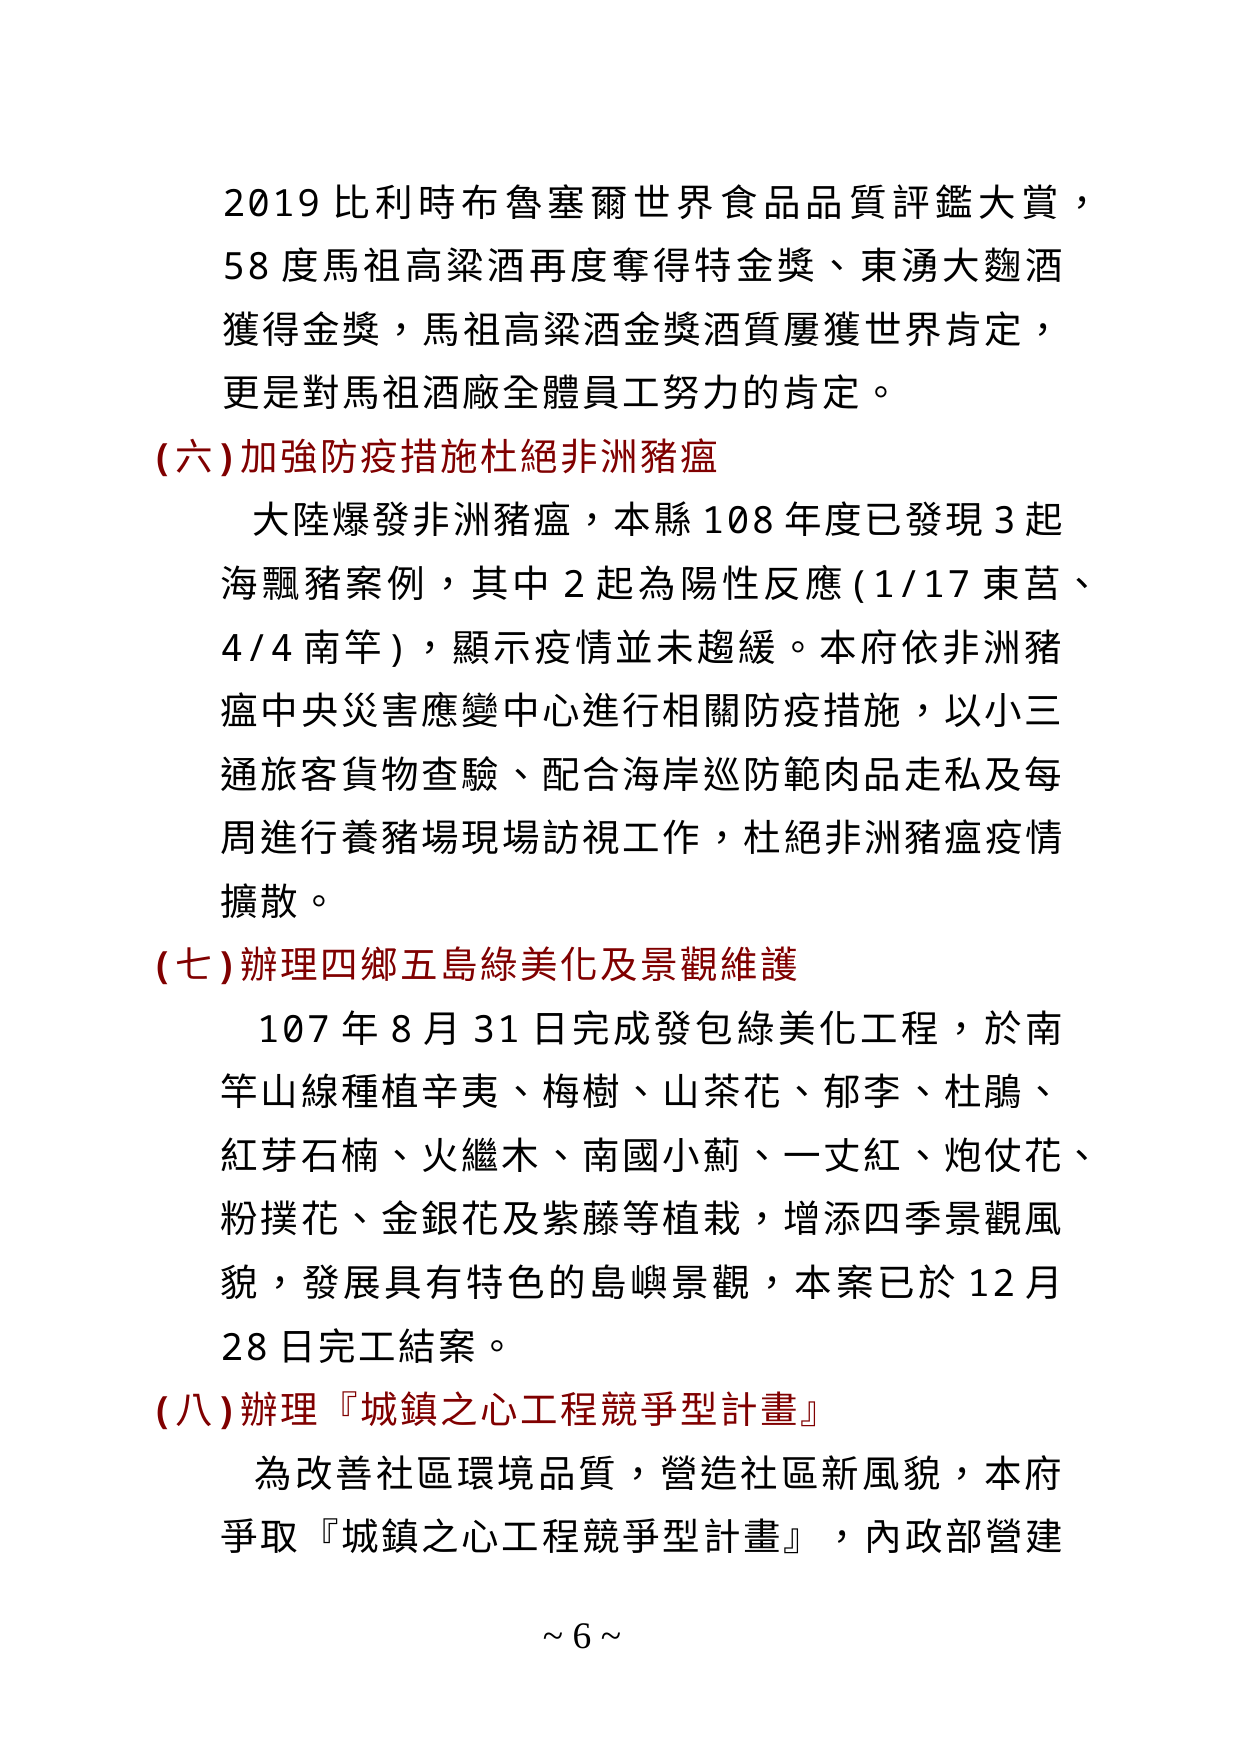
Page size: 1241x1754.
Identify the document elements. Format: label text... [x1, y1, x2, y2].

text 為改善社區環境品質，營造社區新風貌，本府爭取『城鎮之心工程競爭型計畫』，內政部營建 [100, 1436, 1063, 1563]
text 107年8月31日完成發包綠美化工程，於南竿山線種植辛夷、梅樹、山茶花、郁李、杜鵑、紅芽石楠、火繼木、南國小薊、一丈紅、炮仗花、粉撲花、金銀花及紫藤等植栽，增添四季景觀風貌，發展具有特色的島嶼景觀，本案已於12月28日完工結案。 [100, 991, 1063, 1373]
text 大陸爆發非洲豬瘟，本縣108年度已發現3起海飄豬案例，其中2起為陽性反應(1/17東莒、4/4南竿)，顯示疫情並未趨緩。本府依非洲豬瘟中央災害應變中心進行相關防疫措施，以小三通旅客貨物查驗、配合海岸巡防範肉品走私及每周進行養豬場現場訪視工作，杜絕非洲豬瘟疫情擴散。 [100, 483, 1063, 928]
text 馬祖高粱酒從2017年首度參加世界級國際烈酒大賽，連3年在國際烈酒大賽中嶄露頭角，繼2019美國舊金山世界烈酒大賽拿下3面雙金牌（馬祖高粱酒精選53度－馬到成功、精選53度－福氣滿盈、成功曲馬祖陳高12年）、1面金牌（精選53度－招財進寶）的佳績後，最新2019比利時布魯塞爾世界食品品質評鑑大賞，58度馬祖高粱酒再度奪得特金獎、東湧大麴酒獲得金獎，馬祖高粱酒金獎酒質屢獲世界肯定，更是對馬祖酒廠全體員工努力的肯定。 [102, 165, 1063, 419]
text (八)辦理『城鎮之心工程競爭型計畫』 [100, 1373, 1063, 1436]
text (七)辦理四鄉五島綠美化及景觀維護 [100, 928, 1063, 991]
text (六)加強防疫措施杜絕非洲豬瘟 [100, 419, 1063, 483]
